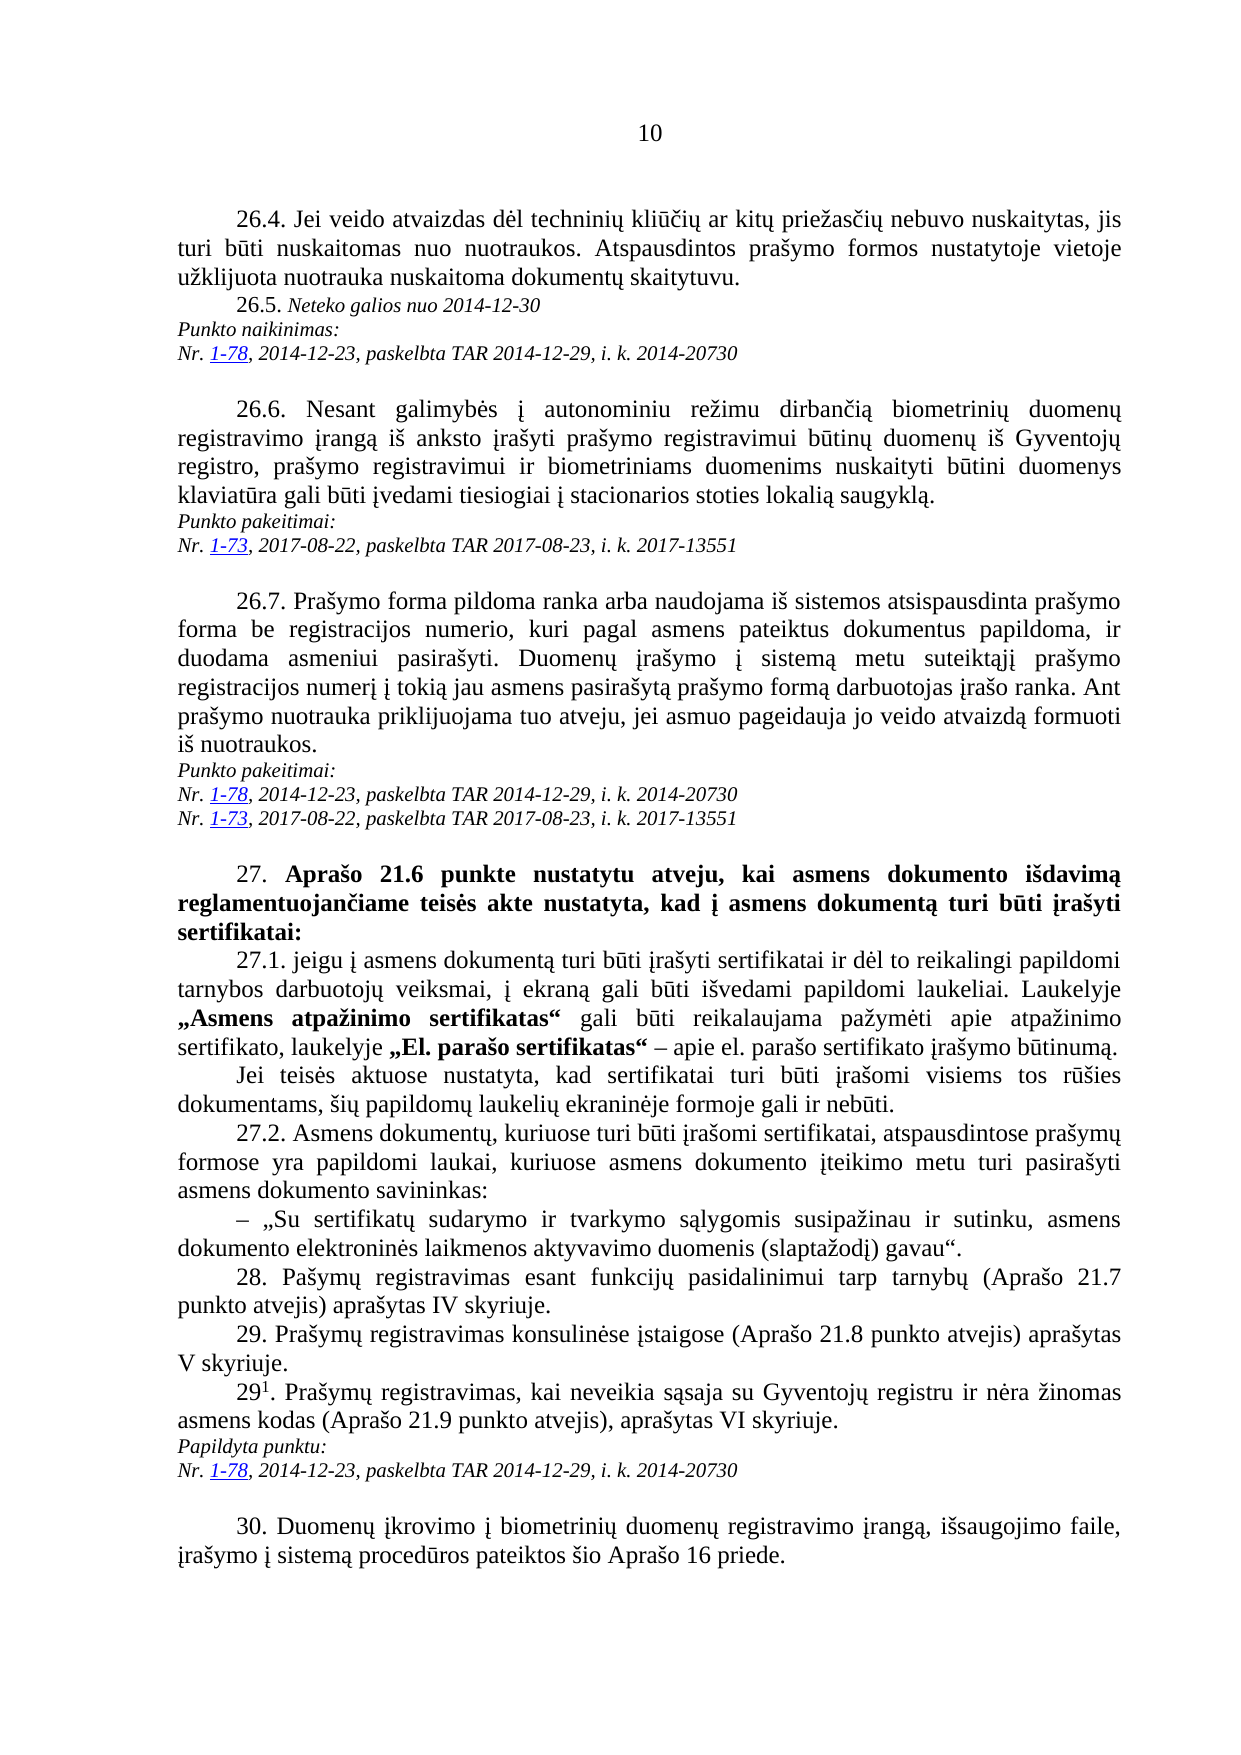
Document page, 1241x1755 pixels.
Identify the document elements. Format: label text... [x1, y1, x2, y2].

text Nr. 1-78, 2014-12-23, paskelbta TAR 2014-12-29, i. k. 2014-20730 [177, 1458, 1122, 1482]
text 28. Pašymų registravimas esant funkcijų pasidalinimui tarp tarnybų (Aprašo 21.7 punkto atvejis) aprašytas IV skyriuje. [177, 1262, 1122, 1319]
text Nr. 1-78, 2014-12-23, paskelbta TAR 2014-12-29, i. k. 2014-20730 [177, 782, 1122, 806]
text Punkto naikinimas: [177, 317, 1122, 341]
text Jei teisės aktuose nustatyta, kad sertifikatai turi būti įrašomi visiems tos rūšies dokumentams, šių papildomų laukelių ekraninėje formoje gali ir nebūti. [177, 1060, 1122, 1118]
text Punkto pakeitimai: [177, 758, 1122, 782]
text – „Su sertifikatų sudarymo ir tvarkymo sąlygomis susipažinau ir sutinku, asmens dokumento elektroninės laikmenos aktyvavimo duomenis (slaptažodį) gavau“. [177, 1204, 1122, 1262]
text Nr. 1-73, 2017-08-22, paskelbta TAR 2017-08-23, i. k. 2017-13551 [177, 533, 1122, 557]
text Nr. 1-73, 2017-08-22, paskelbta TAR 2017-08-23, i. k. 2017-13551 [177, 806, 1122, 830]
text 27.2. Asmens dokumentų, kuriuose turi būti įrašomi sertifikatai, atspausdintose prašymų formose yra papildomi laukai, kuriuose asmens dokumento įteikimo metu turi pasirašyti asmens dokumento savininkas: [177, 1118, 1122, 1204]
text 26.5. Neteko galios nuo 2014-12-30 [177, 291, 1122, 317]
text Punkto pakeitimai: [177, 509, 1122, 533]
text 27. Aprašo 21.6 punkte nustatytu atveju, kai asmens dokumento išdavimą reglamentuojančiame teisės akte nustatyta, kad į asmens dokumentą turi būti įrašyti sertifikatai: [177, 859, 1122, 945]
text 30. Duomenų įkrovimo į biometrinių duomenų registravimo įrangą, išsaugojimo faile, įrašymo į sistemą procedūros pateiktos šio Aprašo 16 priede. [177, 1511, 1122, 1568]
text 26.6. Nesant galimybės į autonominiu režimu dirbančią biometrinių duomenų registravimo įrangą iš anksto įrašyti prašymo registravimui būtinų duomenų iš Gyventojų registro, prašymo registravimui ir biometriniams duomenims nuskaityti būtini duomenys klaviatūra gali būti įvedami tiesiogiai į stacionarios stoties lokalią saugyklą. [177, 394, 1122, 509]
text 26.4. Jei veido atvaizdas dėl techninių kliūčių ar kitų priežasčių nebuvo nuskaitytas, jis turi būti nuskaitomas nuo nuotraukos. Atspausdintos prašymo formos nustatytoje vietoje užklijuota nuotrauka nuskaitoma dokumentų skaitytuvu. [177, 204, 1122, 291]
text Papildyta punktu: [177, 1434, 1122, 1458]
text 27.1. jeigu į asmens dokumentą turi būti įrašyti sertifikatai ir dėl to reikalingi papildomi tarnybos darbuotojų veiksmai, į ekraną gali būti išvedami papildomi laukeliai. Laukelyje „Asmens atpažinimo sertifikatas“ gali būti reikalaujama pažymėti apie atpažinimo sertifikato, laukelyje „El. parašo sertifikatas“ – apie el. parašo sertifikato įrašymo būtinumą. [177, 945, 1122, 1060]
text 291. Prašymų registravimas, kai neveikia sąsaja su Gyventojų registru ir nėra žinomas asmens kodas (Aprašo 21.9 punkto atvejis), aprašytas VI skyriuje. [177, 1377, 1122, 1434]
text Nr. 1-78, 2014-12-23, paskelbta TAR 2014-12-29, i. k. 2014-20730 [177, 341, 1122, 365]
text 26.7. Prašymo forma pildoma ranka arba naudojama iš sistemos atsispausdinta prašymo forma be registracijos numerio, kuri pagal asmens pateiktus dokumentus papildoma, ir duodama asmeniui pasirašyti. Duomenų įrašymo į sistemą metu suteiktąjį prašymo registracijos numerį į tokią jau asmens pasirašytą prašymo formą darbuotojas įrašo ranka. Ant prašymo nuotrauka priklijuojama tuo atveju, jei asmuo pageidauja jo veido atvaizdą formuoti iš nuotraukos. [177, 586, 1122, 758]
text 29. Prašymų registravimas konsulinėse įstaigose (Aprašo 21.8 punkto atvejis) aprašytas V skyriuje. [177, 1319, 1122, 1377]
